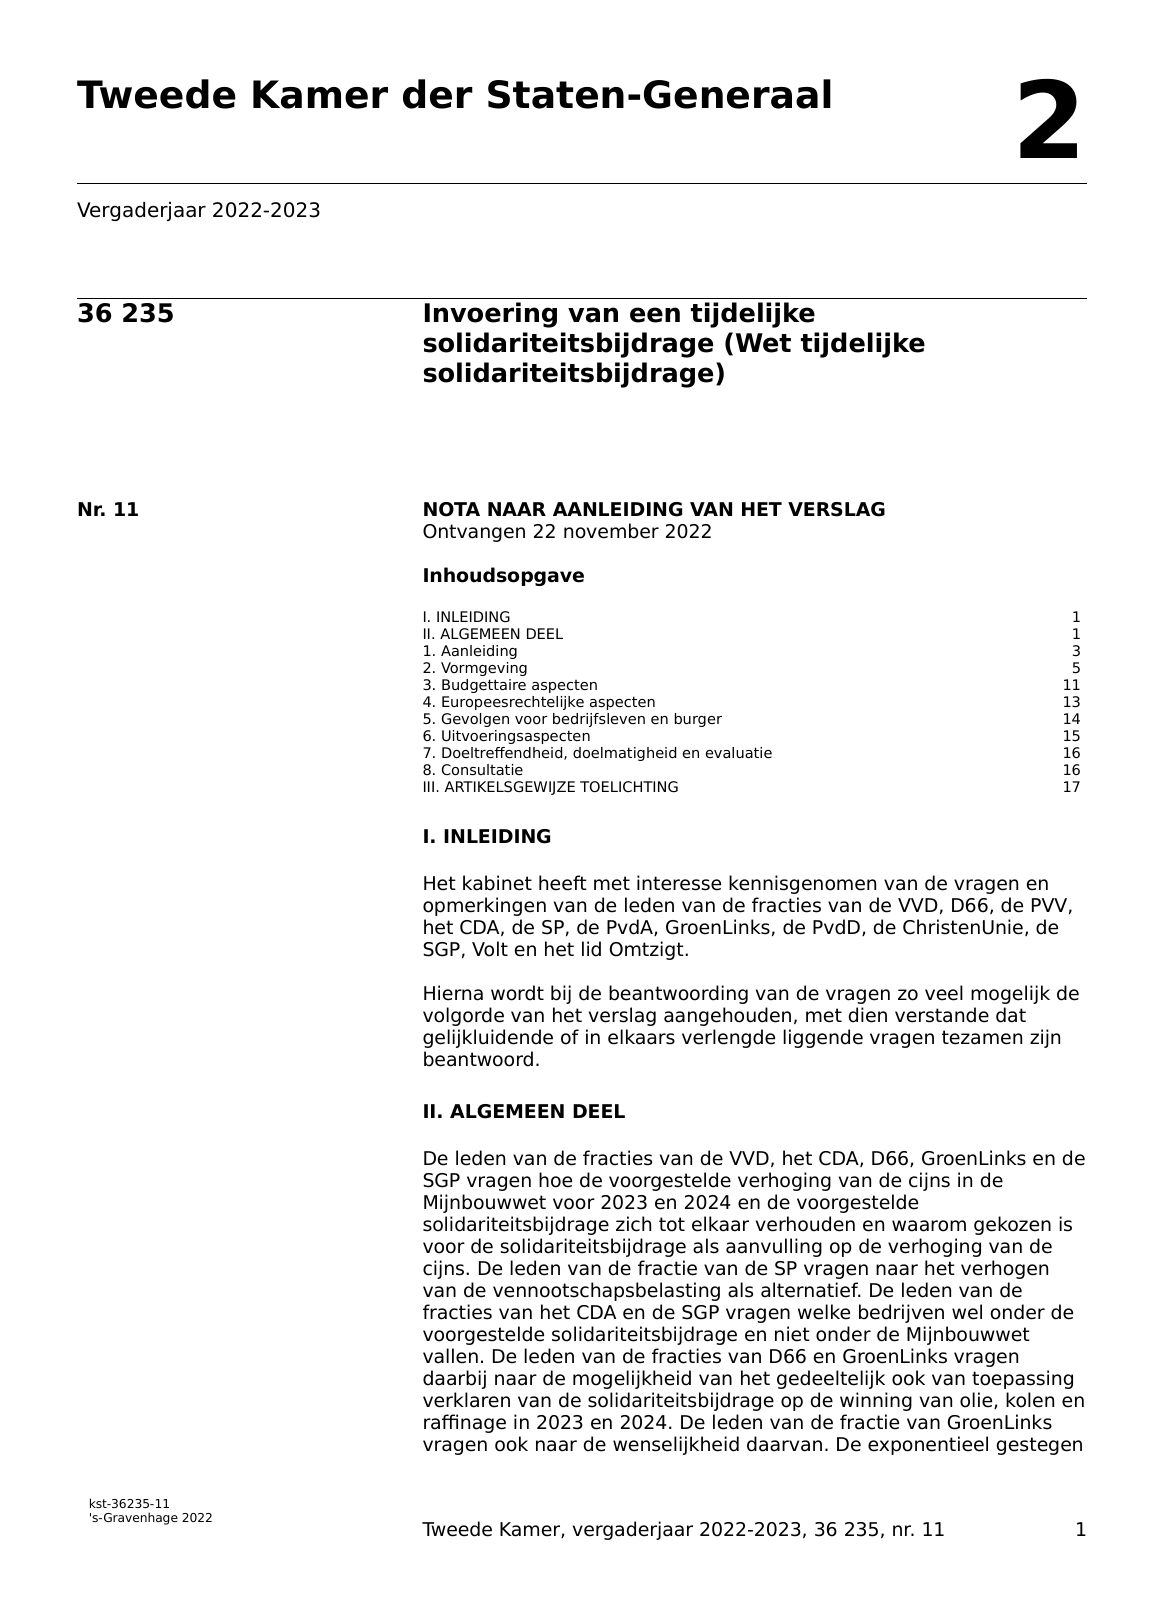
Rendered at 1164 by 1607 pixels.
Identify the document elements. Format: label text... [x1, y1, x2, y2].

table_cell 5. Gevolgen voor bedrijfsleven en burger [422, 711, 1013, 728]
table_cell Vergaderjaar 2022-2023 [77, 184, 1087, 298]
table_cell 14 [1013, 711, 1087, 728]
table_cell 4. Europeesrechtelijke aspecten [422, 694, 1013, 711]
table_cell 15 [1013, 728, 1087, 745]
table_header Tweede Kamer der Staten-Generaal [77, 59, 886, 183]
table_cell 1. Aanleiding [422, 643, 1013, 660]
table_header 2 [886, 59, 1087, 183]
table_cell 16 [1013, 762, 1087, 779]
table_cell 7. Doeltreffendheid, doelmatigheid en evaluatie [422, 745, 1013, 762]
text Ontvangen 22 november 2022 [422, 521, 1087, 543]
subtitle I. INLEIDING [422, 826, 1087, 848]
table_cell 2. Vormgeving [422, 660, 1013, 677]
table_cell 1 [1013, 626, 1087, 643]
subtitle 36 235 Invoering van een tijdelijke solidariteitsbijdrage (Wet tijdelijke solidariteitsbijdrage) [77, 299, 1087, 388]
table_cell III. ARTIKELSGEWIJZE TOELICHTING [422, 779, 1013, 796]
text kst-36235-11 [88, 1497, 323, 1511]
table_cell 3. Budgettaire aspecten [422, 677, 1013, 694]
table_cell 3 [1013, 643, 1087, 660]
text Hierna wordt bij de beantwoording van de vragen zo veel mogelijk de volgorde van het verslag aangehouden, met dien verstande dat gelijkluidende of in elkaars verlengde liggende vragen tezamen zijn beantwoord. [422, 983, 1087, 1071]
table_cell 13 [1013, 694, 1087, 711]
text 's-Gravenhage 2022 [88, 1511, 323, 1525]
table_header I. INLEIDING [422, 609, 1013, 626]
table_cell 8. Consultatie [422, 762, 1013, 779]
subtitle Nr. 11 NOTA NAAR AANLEIDING VAN HET VERSLAG [77, 499, 1087, 521]
table_cell 17 [1013, 779, 1087, 796]
table_cell II. ALGEMEEN DEEL [422, 626, 1013, 643]
table_cell 16 [1013, 745, 1087, 762]
table_header 1 [1013, 609, 1087, 626]
table_cell 6. Uitvoeringsaspecten [422, 728, 1013, 745]
table_cell 11 [1013, 677, 1087, 694]
table_cell 5 [1013, 660, 1087, 677]
subtitle Inhoudsopgave [422, 565, 1087, 587]
text De leden van de fracties van de VVD, het CDA, D66, GroenLinks en de SGP vragen hoe de voorgestelde verhoging van de cijns in de Mijnbouwwet voor 2023 en 2024 en de voorgestelde solidariteitsbijdrage zich tot elkaar verhouden en waarom gekozen is voor de solidariteitsbijdrage als aanvulling op de verhoging van de cijns. De leden van de fractie van de SP vragen naar het verhogen van de vennootschapsbelasting als alternatief. De leden van de fracties van het CDA en de SGP vragen welke bedrijven wel onder de voorgestelde solidariteitsbijdrage en niet onder de Mijnbouwwet vallen. De leden van de fracties van D66 en GroenLinks vragen daarbij naar de mogelijkheid van het gedeeltelijk ook van toepassing verklaren van de solidariteitsbijdrage op de winning van olie, kolen en raffinage in 2023 en 2024. De leden van de fractie van GroenLinks vragen ook naar de wenselijkheid daarvan. De exponentieel gestegen [422, 1148, 1087, 1456]
subtitle II. ALGEMEEN DEEL [422, 1101, 1087, 1123]
text Het kabinet heeft met interesse kennisgenomen van de vragen en opmerkingen van de leden van de fracties van de VVD, D66, de PVV, het CDA, de SP, de PvdA, GroenLinks, de PvdD, de ChristenUnie, de SGP, Volt en het lid Omtzigt. [422, 873, 1087, 961]
